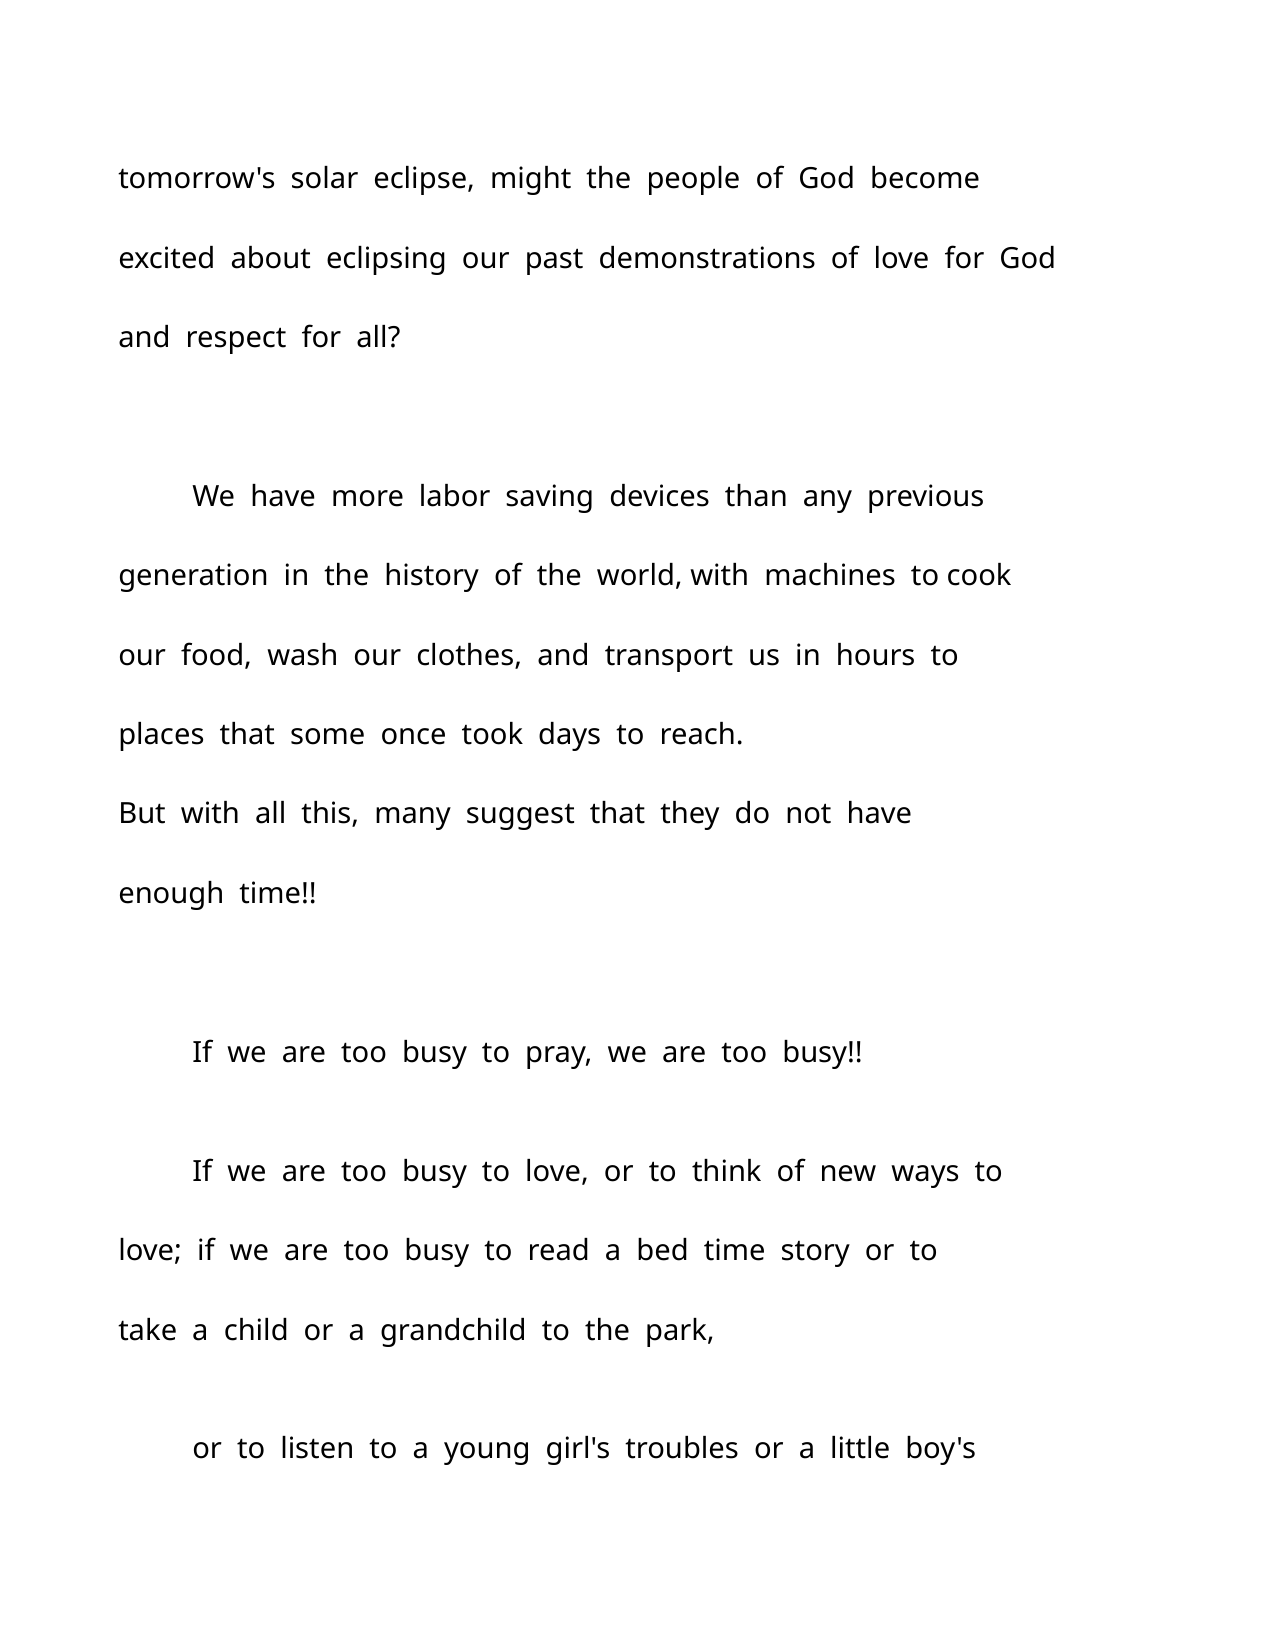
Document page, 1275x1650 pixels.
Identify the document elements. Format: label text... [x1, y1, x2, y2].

text our food, wash our clothes, and transport us in hours to [118, 634, 1157, 674]
text tomorrow's solar eclipse, might the people of God become [118, 158, 1157, 197]
text and respect for all? [118, 317, 1157, 356]
text enough time!! [118, 872, 1157, 912]
text excited about eclipsing our past demonstrations of love for God [118, 237, 1157, 277]
text If we are too busy to love, or to think of new ways to [118, 1150, 1157, 1190]
text generation in the history of the world, with machines to cook [118, 555, 1157, 594]
text take a child or a grandchild to the park, [118, 1309, 1157, 1348]
text But with all this, many suggest that they do not have [118, 793, 1157, 832]
text or to listen to a young girl's troubles or a little boy's [118, 1428, 1157, 1467]
text If we are too busy to pray, we are too busy!! [118, 1031, 1157, 1071]
text love; if we are too busy to read a bed time story or to [118, 1229, 1157, 1269]
text We have more labor saving devices than any previous [118, 475, 1157, 515]
text places that some once took days to reach. [118, 713, 1157, 753]
